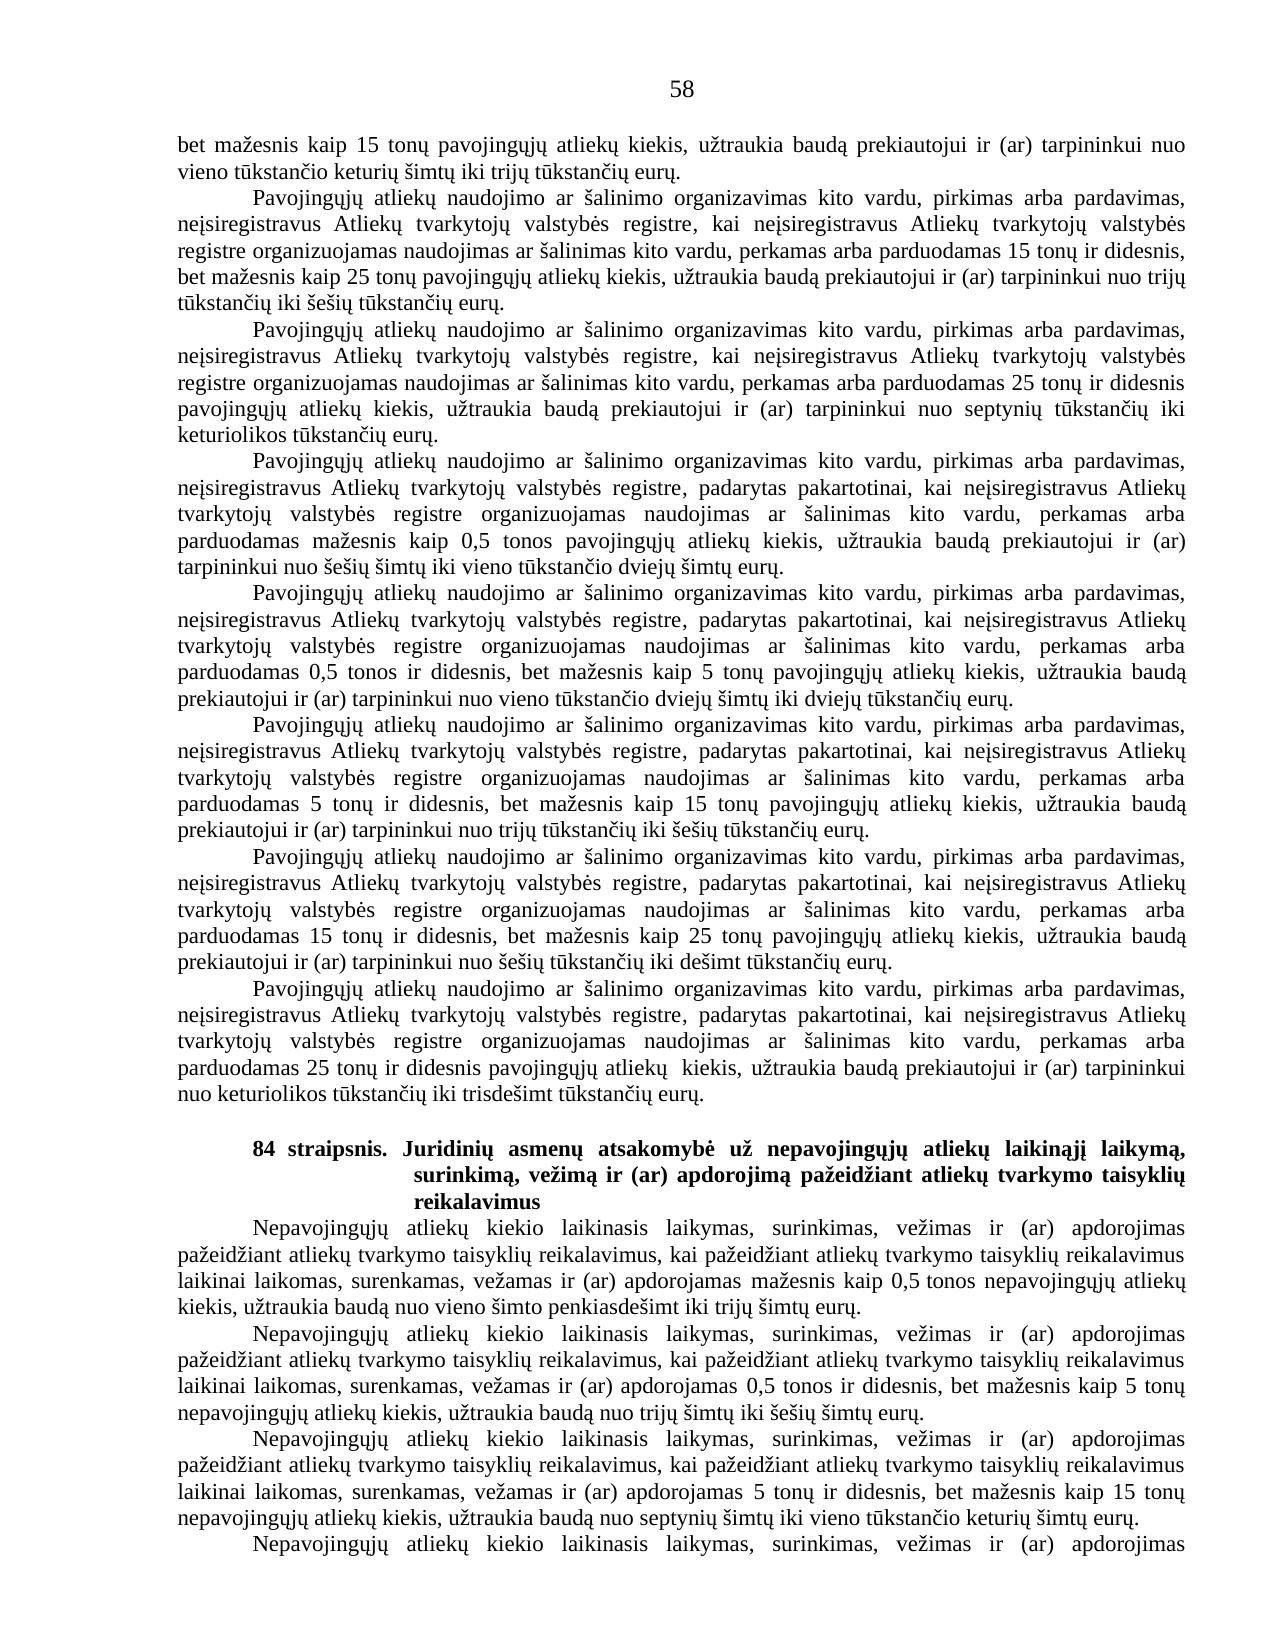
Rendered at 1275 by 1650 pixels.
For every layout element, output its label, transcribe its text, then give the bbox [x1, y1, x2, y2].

text Nepavojingųjų atliekų kiekio laikinasis laikymas, surinkimas, vežimas ir (ar) apdorojimas pažeidžiant atliekų tvarkymo taisyklių reikalavimus, kai pažeidžiant atliekų tvarkymo taisyklių reikalavimus laikinai laikomas, surenkamas, vežamas ir (ar) apdorojamas 5 tonų ir didesnis, bet mažesnis kaip 15 tonų nepavojingųjų atliekų kiekis, užtraukia baudą nuo septynių šimtų iki vieno tūkstančio keturių šimtų eurų. [177, 1425, 1186, 1531]
text Pavojingųjų atliekų naudojimo ar šalinimo organizavimas kito vardu, pirkimas arba pardavimas, neįsiregistravus Atliekų tvarkytojų valstybės registre, kai neįsiregistravus Atliekų tvarkytojų valstybės registre organizuojamas naudojimas ar šalinimas kito vardu, perkamas arba parduodamas 25 tonų ir didesnis pavojingųjų atliekų kiekis, užtraukia baudą prekiautojui ir (ar) tarpininkui nuo septynių tūkstančių iki keturiolikos tūkstančių eurų. [177, 316, 1186, 448]
text Pavojingųjų atliekų naudojimo ar šalinimo organizavimas kito vardu, pirkimas arba pardavimas, neįsiregistravus Atliekų tvarkytojų valstybės registre, padarytas pakartotinai, kai neįsiregistravus Atliekų tvarkytojų valstybės registre organizuojamas naudojimas ar šalinimas kito vardu, perkamas arba parduodamas 0,5 tonos ir didesnis, bet mažesnis kaip 5 tonų pavojingųjų atliekų kiekis, užtraukia baudą prekiautojui ir (ar) tarpininkui nuo vieno tūkstančio dviejų šimtų iki dviejų tūkstančių eurų. [177, 579, 1186, 711]
text Pavojingųjų atliekų naudojimo ar šalinimo organizavimas kito vardu, pirkimas arba pardavimas, neįsiregistravus Atliekų tvarkytojų valstybės registre, kai neįsiregistravus Atliekų tvarkytojų valstybės registre organizuojamas naudojimas ar šalinimas kito vardu, perkamas arba parduodamas 15 tonų ir didesnis, bet mažesnis kaip 25 tonų pavojingųjų atliekų kiekis, užtraukia baudą prekiautojui ir (ar) tarpininkui nuo trijų tūkstančių iki šešių tūkstančių eurų. [177, 184, 1186, 316]
text Nepavojingųjų atliekų kiekio laikinasis laikymas, surinkimas, vežimas ir (ar) apdorojimas [177, 1531, 1186, 1557]
text 84 straipsnis. Juridinių asmenų atsakomybė už nepavojingųjų atliekų laikinąjį laikymą, surinkimą, vežimą ir (ar) apdorojimą pažeidžiant atliekų tvarkymo taisyklių reikalavimus [252, 1135, 1186, 1214]
text bet mažesnis kaip 15 tonų pavojingųjų atliekų kiekis, užtraukia baudą prekiautojui ir (ar) tarpininkui nuo vieno tūkstančio keturių šimtų iki trijų tūkstančių eurų. [177, 131, 1186, 184]
text Pavojingųjų atliekų naudojimo ar šalinimo organizavimas kito vardu, pirkimas arba pardavimas, neįsiregistravus Atliekų tvarkytojų valstybės registre, padarytas pakartotinai, kai neįsiregistravus Atliekų tvarkytojų valstybės registre organizuojamas naudojimas ar šalinimas kito vardu, perkamas arba parduodamas 25 tonų ir didesnis pavojingųjų atliekų kiekis, užtraukia baudą prekiautojui ir (ar) tarpininkui nuo keturiolikos tūkstančių iki trisdešimt tūkstančių eurų. [177, 975, 1186, 1106]
text Nepavojingųjų atliekų kiekio laikinasis laikymas, surinkimas, vežimas ir (ar) apdorojimas pažeidžiant atliekų tvarkymo taisyklių reikalavimus, kai pažeidžiant atliekų tvarkymo taisyklių reikalavimus laikinai laikomas, surenkamas, vežamas ir (ar) apdorojamas 0,5 tonos ir didesnis, bet mažesnis kaip 5 tonų nepavojingųjų atliekų kiekis, užtraukia baudą nuo trijų šimtų iki šešių šimtų eurų. [177, 1320, 1186, 1425]
text Pavojingųjų atliekų naudojimo ar šalinimo organizavimas kito vardu, pirkimas arba pardavimas, neįsiregistravus Atliekų tvarkytojų valstybės registre, padarytas pakartotinai, kai neįsiregistravus Atliekų tvarkytojų valstybės registre organizuojamas naudojimas ar šalinimas kito vardu, perkamas arba parduodamas 15 tonų ir didesnis, bet mažesnis kaip 25 tonų pavojingųjų atliekų kiekis, užtraukia baudą prekiautojui ir (ar) tarpininkui nuo šešių tūkstančių iki dešimt tūkstančių eurų. [177, 843, 1186, 975]
text Pavojingųjų atliekų naudojimo ar šalinimo organizavimas kito vardu, pirkimas arba pardavimas, neįsiregistravus Atliekų tvarkytojų valstybės registre, padarytas pakartotinai, kai neįsiregistravus Atliekų tvarkytojų valstybės registre organizuojamas naudojimas ar šalinimas kito vardu, perkamas arba parduodamas 5 tonų ir didesnis, bet mažesnis kaip 15 tonų pavojingųjų atliekų kiekis, užtraukia baudą prekiautojui ir (ar) tarpininkui nuo trijų tūkstančių iki šešių tūkstančių eurų. [177, 711, 1186, 843]
text Pavojingųjų atliekų naudojimo ar šalinimo organizavimas kito vardu, pirkimas arba pardavimas, neįsiregistravus Atliekų tvarkytojų valstybės registre, padarytas pakartotinai, kai neįsiregistravus Atliekų tvarkytojų valstybės registre organizuojamas naudojimas ar šalinimas kito vardu, perkamas arba parduodamas mažesnis kaip 0,5 tonos pavojingųjų atliekų kiekis, užtraukia baudą prekiautojui ir (ar) tarpininkui nuo šešių šimtų iki vieno tūkstančio dviejų šimtų eurų. [177, 448, 1186, 579]
text Nepavojingųjų atliekų kiekio laikinasis laikymas, surinkimas, vežimas ir (ar) apdorojimas pažeidžiant atliekų tvarkymo taisyklių reikalavimus, kai pažeidžiant atliekų tvarkymo taisyklių reikalavimus laikinai laikomas, surenkamas, vežamas ir (ar) apdorojamas mažesnis kaip 0,5 tonos nepavojingųjų atliekų kiekis, užtraukia baudą nuo vieno šimto penkiasdešimt iki trijų šimtų eurų. [177, 1214, 1186, 1320]
